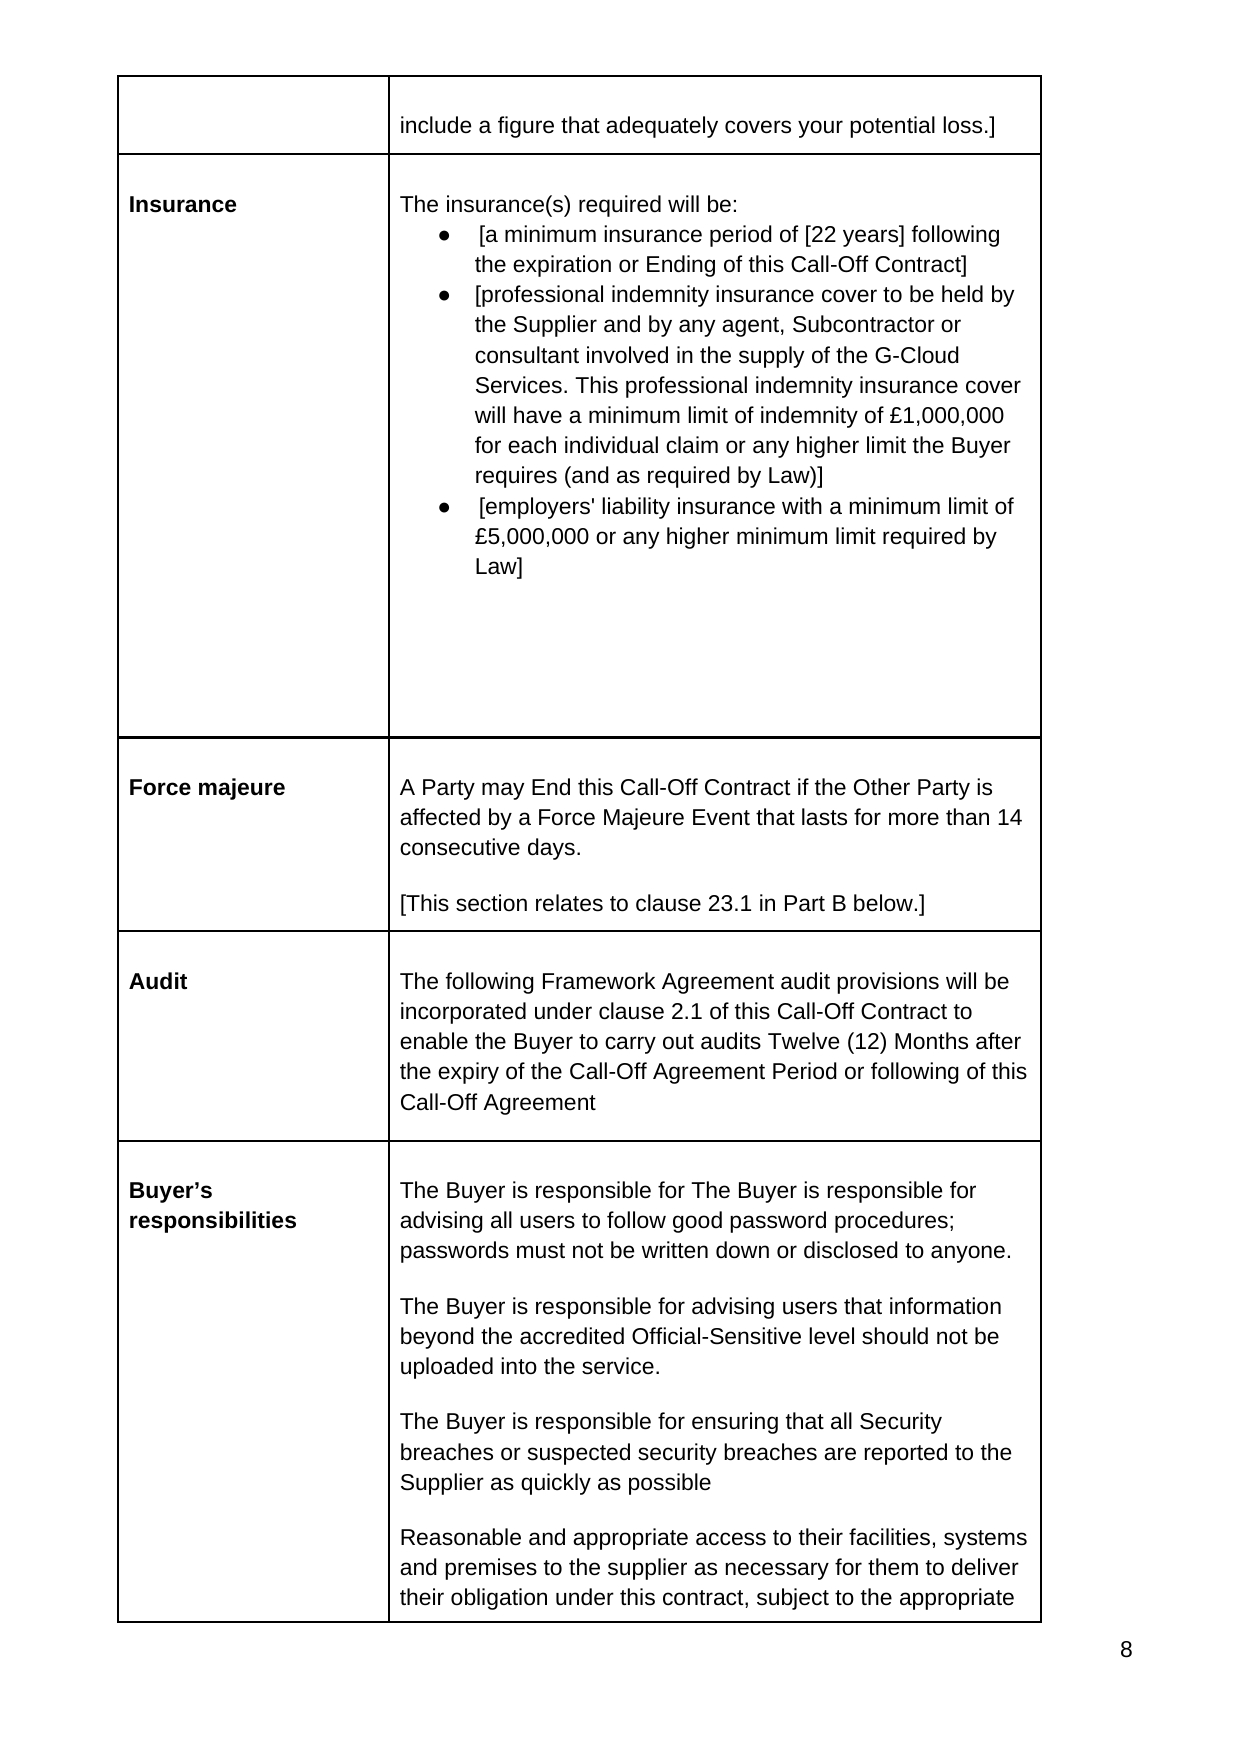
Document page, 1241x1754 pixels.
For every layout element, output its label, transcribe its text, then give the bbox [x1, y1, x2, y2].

table_cell include a figure that adequately covers your potential loss.] [390, 77, 1040, 153]
table_cell The insurance(s) required will be: [a minimum insurance period of [22 years] following the expiration or Ending of this Call-Off Contract] [professional indemnity insurance cover to be held by the Supplier and by any agent, Subcontractor or consultant involved in the supply of the G-Cloud Services. This professional indemnity insurance cover will have a minimum limit of indemnity of £1,000,000 for each individual claim or any higher limit the Buyer requires (and as required by Law)] [employers' liability insurance with a minimum limit of £5,000,000 or any higher minimum limit required by Law] [390, 155, 1040, 736]
table_cell The Buyer is responsible for The Buyer is responsible for advising all users to follow good password procedures; passwords must not be written down or disclosed to anyone. The Buyer is responsible for advising users that information beyond the accredited Official-Sensitive level should not be uploaded into the service. The Buyer is responsible for ensuring that all Security breaches or suspected security breaches are reported to the Supplier as quickly as possible Reasonable and appropriate access to their facilities, systems and premises to the supplier as necessary for them to deliver their obligation under this contract, subject to the appropriate [390, 1142, 1040, 1621]
table_cell [119, 77, 388, 153]
table_cell A Party may End this Call-Off Contract if the Other Party is affected by a Force Majeure Event that lasts for more than 14 consecutive days. [This section relates to clause 23.1 in Part B below.] [390, 739, 1040, 930]
table_cell Audit [119, 932, 388, 1139]
table_cell Force majeure [119, 739, 388, 930]
table_cell The following Framework Agreement audit provisions will be incorporated under clause 2.1 of this Call-Off Contract to enable the Buyer to carry out audits Twelve (12) Months after the expiry of the Call-Off Agreement Period or following of this Call-Off Agreement [390, 932, 1040, 1139]
table_cell Insurance [119, 155, 388, 736]
table_cell Buyer’s responsibilities [119, 1142, 388, 1621]
